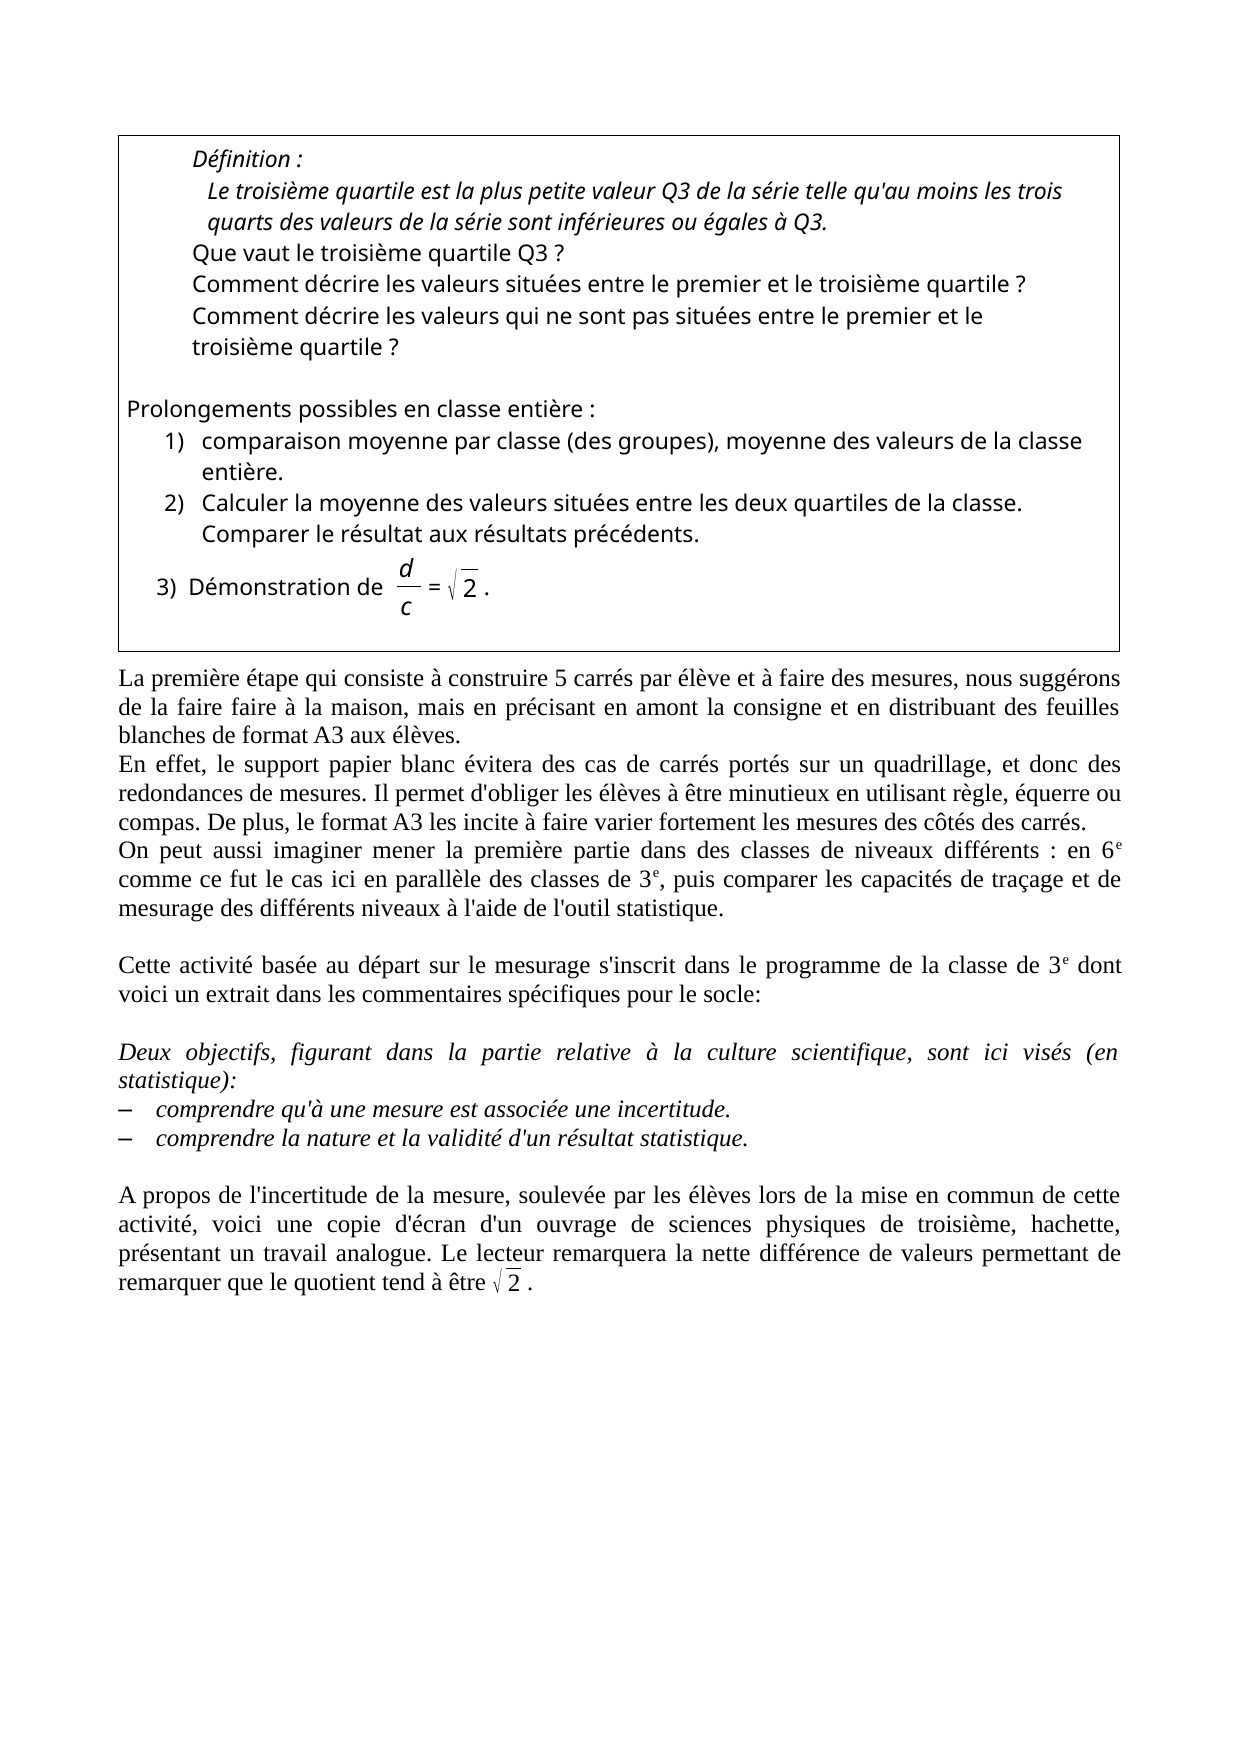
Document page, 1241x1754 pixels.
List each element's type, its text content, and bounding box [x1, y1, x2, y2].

list Comparer le résultat aux résultats précédents. [164, 518, 1111, 550]
text Définition : [126, 143, 1111, 175]
text Prolongements possibles en classe entière : [126, 393, 1111, 425]
text Comment décrire les valeurs qui ne sont pas situées entre le premier et le [126, 300, 1111, 331]
text Cette activité basée au départ sur le mesurage s'inscrit dans le programme de la classe de 3e dont voici un extrait dans les commentaires spécifiques pour le socle: [118, 951, 1122, 1008]
text 3) Démonstration de =. [126, 550, 1111, 623]
list comprendre la nature et la validité d'un résultat statistique. [118, 1123, 1122, 1152]
text Le troisième quartile est la plus petite valeur Q3 de la série telle qu'au moins les trois quarts des valeurs de la série sont inférieures ou égales à Q3. [207, 175, 1111, 237]
text Que vaut le troisième quartile Q3 ? [126, 237, 1111, 268]
list comprendre qu'à une mesure est associée une incertitude. [118, 1094, 1122, 1123]
text En effet, le support papier blanc évitera des cas de carrés portés sur un quadrillage, et donc des redondances de mesures. Il permet d'obliger les élèves à être minutieux en utilisant règle, équerre ou compas. De plus, le format A3 les incite à faire varier fortement les mesures des côtés des carrés. [118, 749, 1122, 836]
text La première étape qui consiste à construire 5 carrés par élève et à faire des mesures, nous suggérons de la faire faire à la maison, mais en précisant en amont la consigne et en distribuant des feuilles blanches de format A3 aux élèves. [117, 118, 1122, 749]
list Calculer la moyenne des valeurs situées entre les deux quartiles de la classe. [164, 487, 1111, 518]
text A propos de l'incertitude de la mesure, soulevée par les élèves lors de la mise en commun de cette activité, voici une copie d'écran d'un ouvrage de sciences physiques de troisième, hachette, présentant un travail analogue. Le lecteur remarquera la nette différence de valeurs permettant de remarquer que le quotient tend à être. [118, 1181, 1122, 1297]
list comparaison moyenne par classe (des groupes), moyenne des valeurs de la classe entière. [164, 425, 1111, 487]
text On peut aussi imaginer mener la première partie dans des classes de niveaux différents : en 6e comme ce fut le cas ici en parallèle des classes de 3e, puis comparer les capacités de traçage et de mesurage des différents niveaux à l'aide de l'outil statistique. [118, 836, 1122, 922]
text troisième quartile ? [126, 331, 1111, 362]
text Deux objectifs, figurant dans la partie relative à la culture scientifique, sont ici visés (en statistique): [118, 1037, 1122, 1094]
text Comment décrire les valeurs situées entre le premier et le troisième quartile ? [126, 268, 1111, 300]
